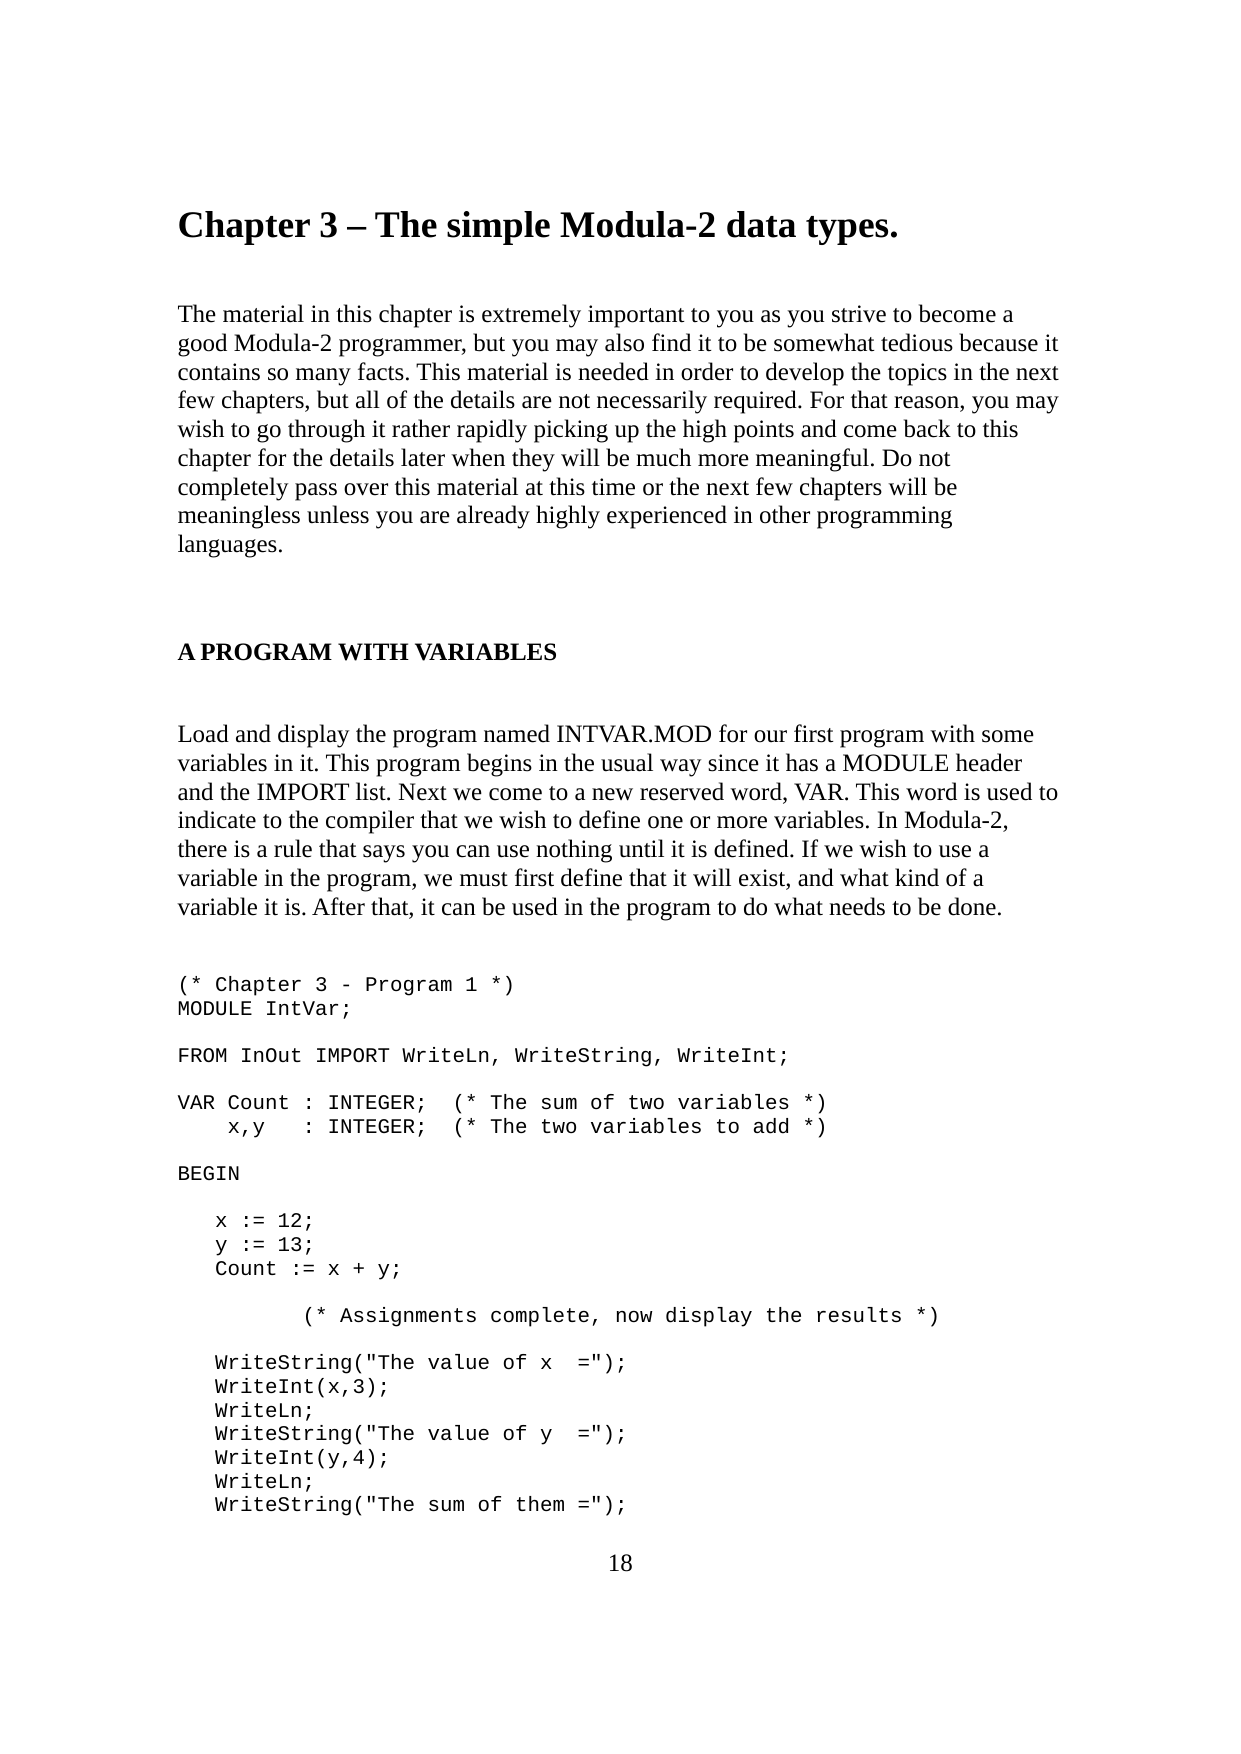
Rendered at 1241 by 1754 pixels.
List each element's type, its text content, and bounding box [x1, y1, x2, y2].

subtitle Chapter 3 – The simple Modula-2 data types. [177, 202, 1063, 245]
text WriteInt(x,3); [177, 1376, 1063, 1400]
text MODULE IntVar; [177, 998, 1063, 1021]
text x := 12; [177, 1211, 1063, 1234]
text WriteLn; [177, 1400, 1063, 1423]
text WriteInt(y,4); [177, 1447, 1063, 1471]
text FROM InOut IMPORT WriteLn, WriteString, WriteInt; [177, 1045, 1063, 1069]
text WriteLn; [177, 1471, 1063, 1494]
text Count := x + y; [177, 1258, 1063, 1281]
text WriteString("The sum of them ="); [177, 1494, 1063, 1518]
subtitle A PROGRAM WITH VARIABLES [177, 637, 1063, 665]
text y := 13; [177, 1234, 1063, 1258]
text (* Chapter 3 - Program 1 *) [177, 974, 1063, 998]
text WriteString("The value of x ="); [177, 1352, 1063, 1376]
text (* Assignments complete, now display the results *) [177, 1305, 1063, 1329]
text WriteString("The value of y ="); [177, 1423, 1063, 1447]
text Load and display the program named INTVAR.MOD for our first program with some variables in it. This program begins in the usual way since it has a MODULE header and the IMPORT list. Next we come to a new reserved word, VAR. This word is used to indicate to the compiler that we wish to define one or more variables. In Modula-2, there is a rule that says you can use nothing until it is defined. If we wish to use a variable in the program, we must first define that it will exist, and what kind of a variable it is. After that, it can be used in the program to do what needs to be done. [177, 719, 1063, 920]
text VAR Count : INTEGER; (* The sum of two variables *) [177, 1092, 1063, 1116]
text The material in this chapter is extremely important to you as you strive to become a good Modula-2 programmer, but you may also find it to be somewhat tedious because it contains so many facts. This material is needed in order to develop the topics in the next few chapters, but all of the details are not necessarily required. For that reason, you may wish to go through it rather rapidly picking up the high points and come back to this chapter for the details later when they will be much more meaningful. Do not completely pass over this material at this time or the next few chapters will be meaningless unless you are already highly experienced in other programming languages. [177, 299, 1063, 558]
text BEGIN [177, 1163, 1063, 1187]
text x,y : INTEGER; (* The two variables to add *) [177, 1116, 1063, 1139]
